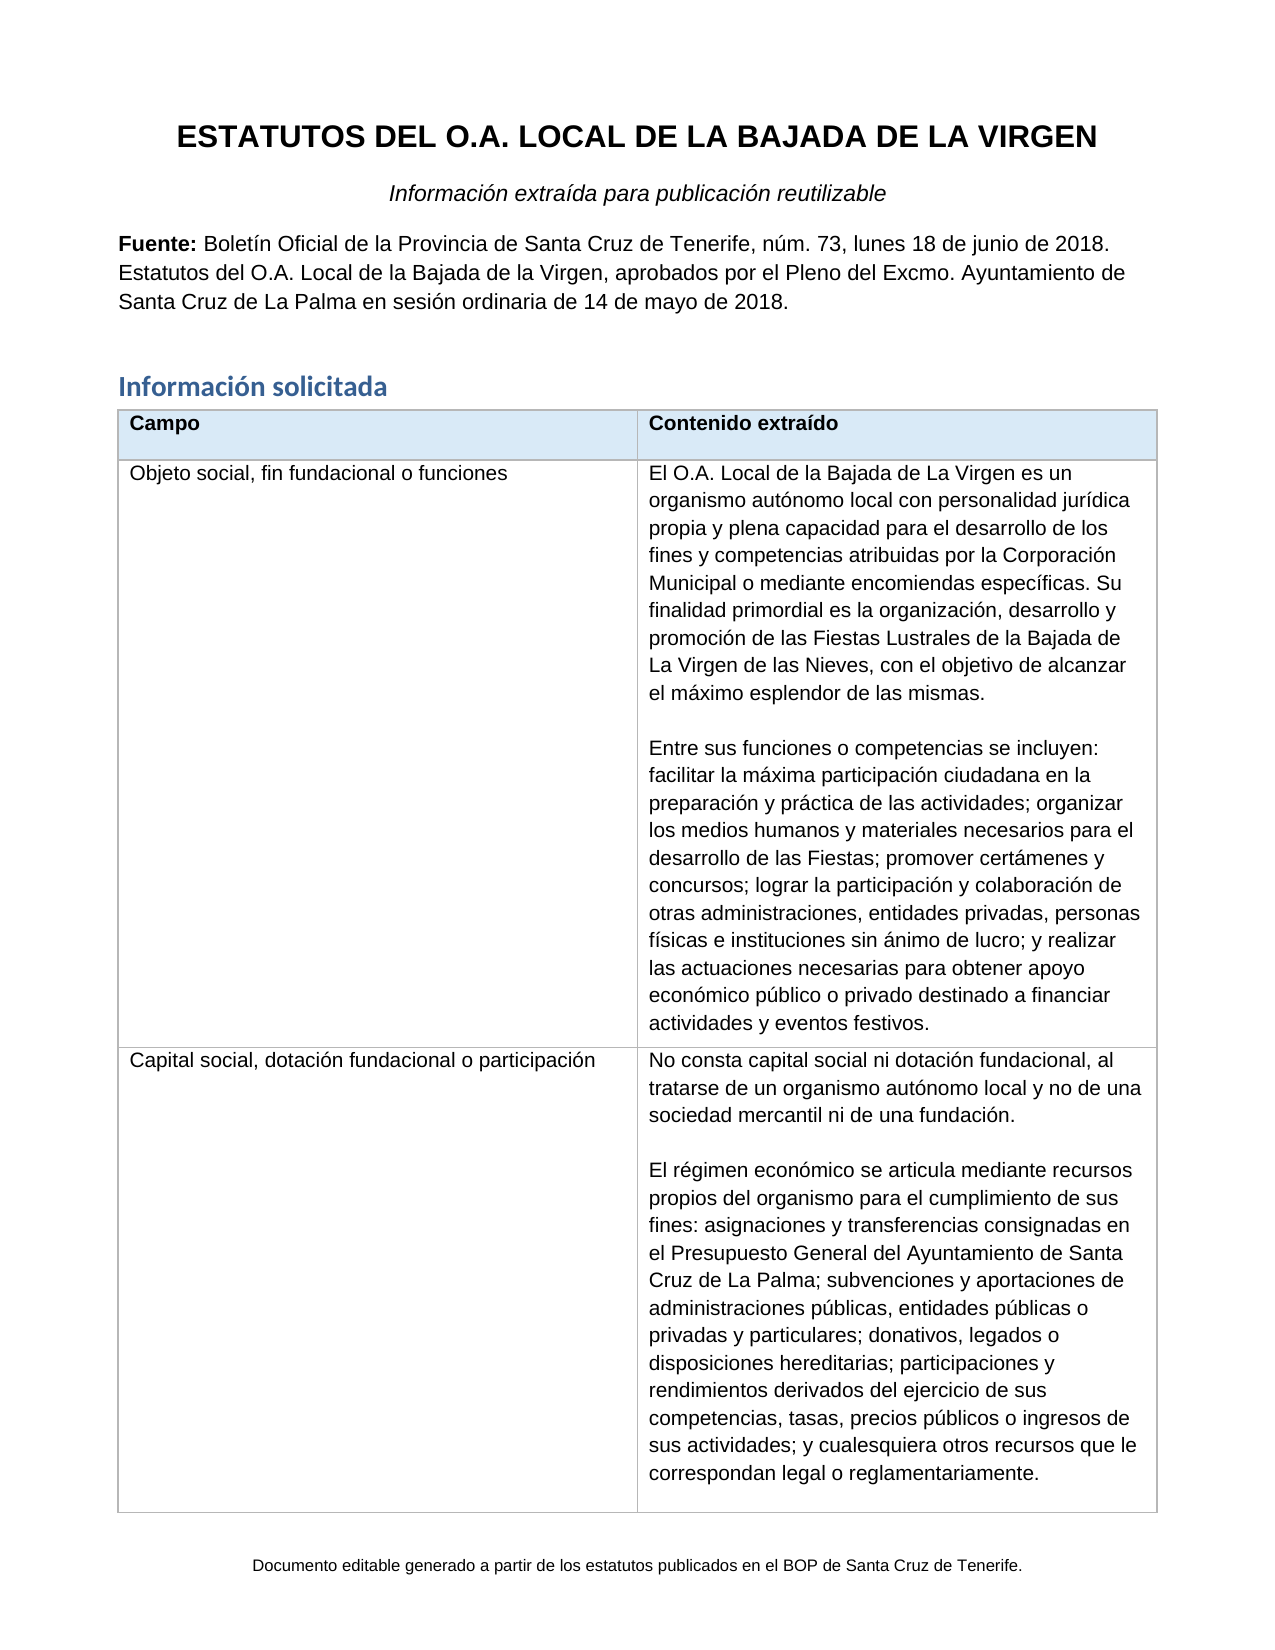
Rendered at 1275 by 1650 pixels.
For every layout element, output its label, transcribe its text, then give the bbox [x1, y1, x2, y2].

table_cell El O.A. Local de la Bajada de La Virgen es un organismo autónomo local con personalidad jurídica propia y plena capacidad para el desarrollo de los fines y competencias atribuidas por la Corporación Municipal o mediante encomiendas específicas. Su finalidad primordial es la organización, desarrollo y promoción de las Fiestas Lustrales de la Bajada de La Virgen de las Nieves, con el objetivo de alcanzar el máximo esplendor de las mismas. Entre sus funciones o competencias se incluyen: facilitar la máxima participación ciudadana en la preparación y práctica de las actividades; organizar los medios humanos y materiales necesarios para el desarrollo de las Fiestas; promover certámenes y concursos; lograr la participación y colaboración de otras administraciones, entidades privadas, personas físicas e instituciones sin ánimo de lucro; y realizar las actuaciones necesarias para obtener apoyo económico público o privado destinado a financiar actividades y eventos festivos. [638, 461, 1156, 1046]
text Información extraída para publicación reutilizable [118, 180, 1157, 207]
subtitle Información solicitada [118, 368, 1157, 404]
table_cell Capital social, dotación fundacional o participación [119, 1048, 637, 1512]
text Fuente: Boletín Oficial de la Provincia de Santa Cruz de Tenerife, núm. 73, lunes 18 de junio de 2018. Estatutos del O.A. Local de la Bajada de la Virgen, aprobados por el Pleno del Excmo. Ayuntamiento de Santa Cruz de La Palma en sesión ordinaria de 14 de mayo de 2018. [118, 231, 1157, 314]
table_cell No consta capital social ni dotación fundacional, al tratarse de un organismo autónomo local y no de una sociedad mercantil ni de una fundación. El régimen económico se articula mediante recursos propios del organismo para el cumplimiento de sus fines: asignaciones y transferencias consignadas en el Presupuesto General del Ayuntamiento de Santa Cruz de La Palma; subvenciones y aportaciones de administraciones públicas, entidades públicas o privadas y particulares; donativos, legados o disposiciones hereditarias; participaciones y rendimientos derivados del ejercicio de sus competencias, tasas, precios públicos o ingresos de sus actividades; y cualesquiera otros recursos que le correspondan legal o reglamentariamente. [638, 1048, 1156, 1512]
table_cell Objeto social, fin fundacional o funciones [119, 461, 637, 1046]
table_header Campo [119, 411, 637, 459]
text ESTATUTOS DEL O.A. LOCAL DE LA BAJADA DE LA VIRGEN [118, 118, 1157, 154]
table_header Contenido extraído [638, 411, 1156, 459]
